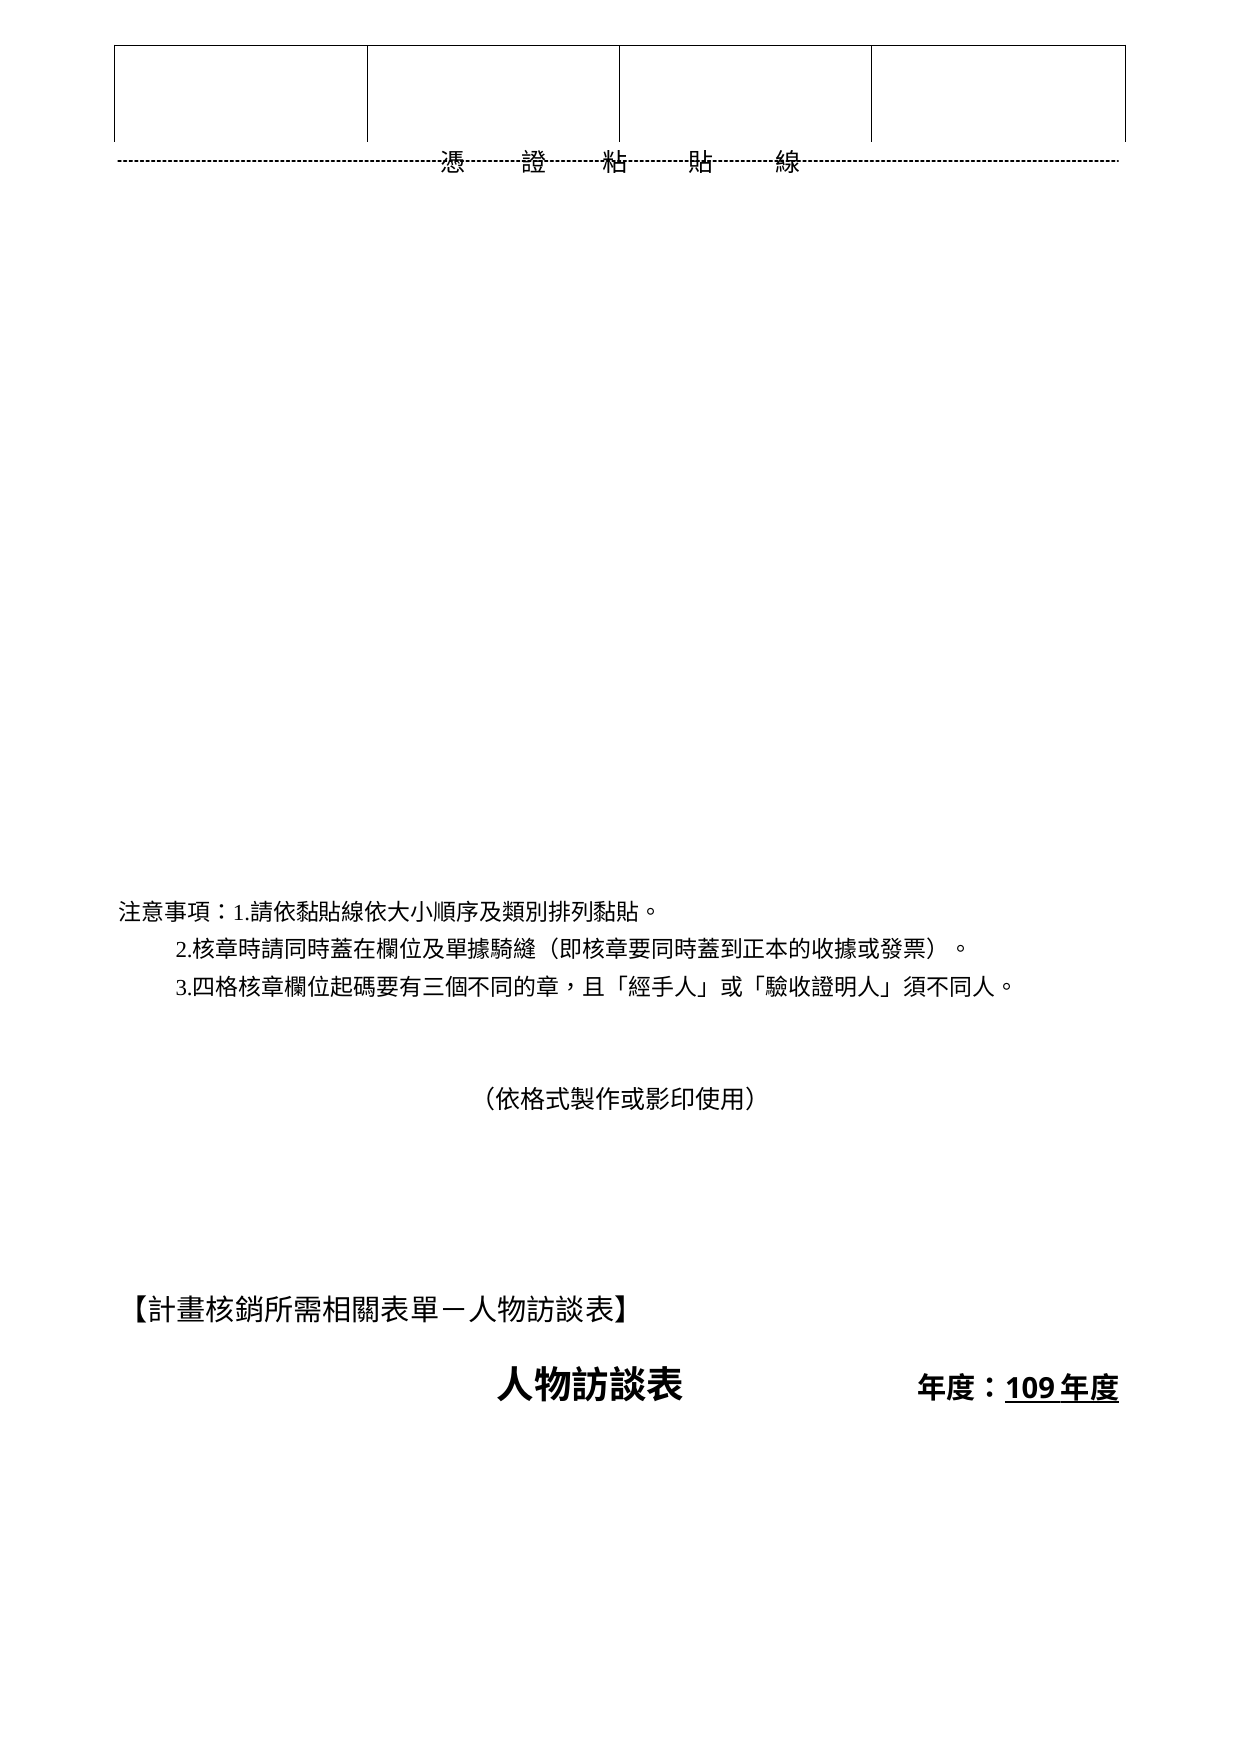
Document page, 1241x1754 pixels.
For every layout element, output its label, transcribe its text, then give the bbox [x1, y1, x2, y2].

text 人物訪談表 年度：109年度 [118, 1345, 1122, 1420]
text 3.四格核章欄位起碼要有三個不同的章，且「經手人」或「驗收證明人」須不同人。 [118, 967, 1122, 1004]
table_cell [115, 46, 367, 142]
table_cell [620, 46, 871, 142]
text 【計畫核銷所需相關表單－人物訪談表】 [118, 1270, 1122, 1345]
text （依格式製作或影印使用） [118, 1079, 1122, 1117]
table_cell [368, 46, 619, 142]
table_cell [872, 46, 1125, 142]
text 憑 證 粘 貼 線 [118, 142, 1122, 179]
text 注意事項：1.請依黏貼線依大小順序及類別排列黏貼。 [118, 892, 1122, 929]
text 2.核章時請同時蓋在欄位及單據騎縫（即核章要同時蓋到正本的收據或發票）。 [118, 929, 1122, 967]
